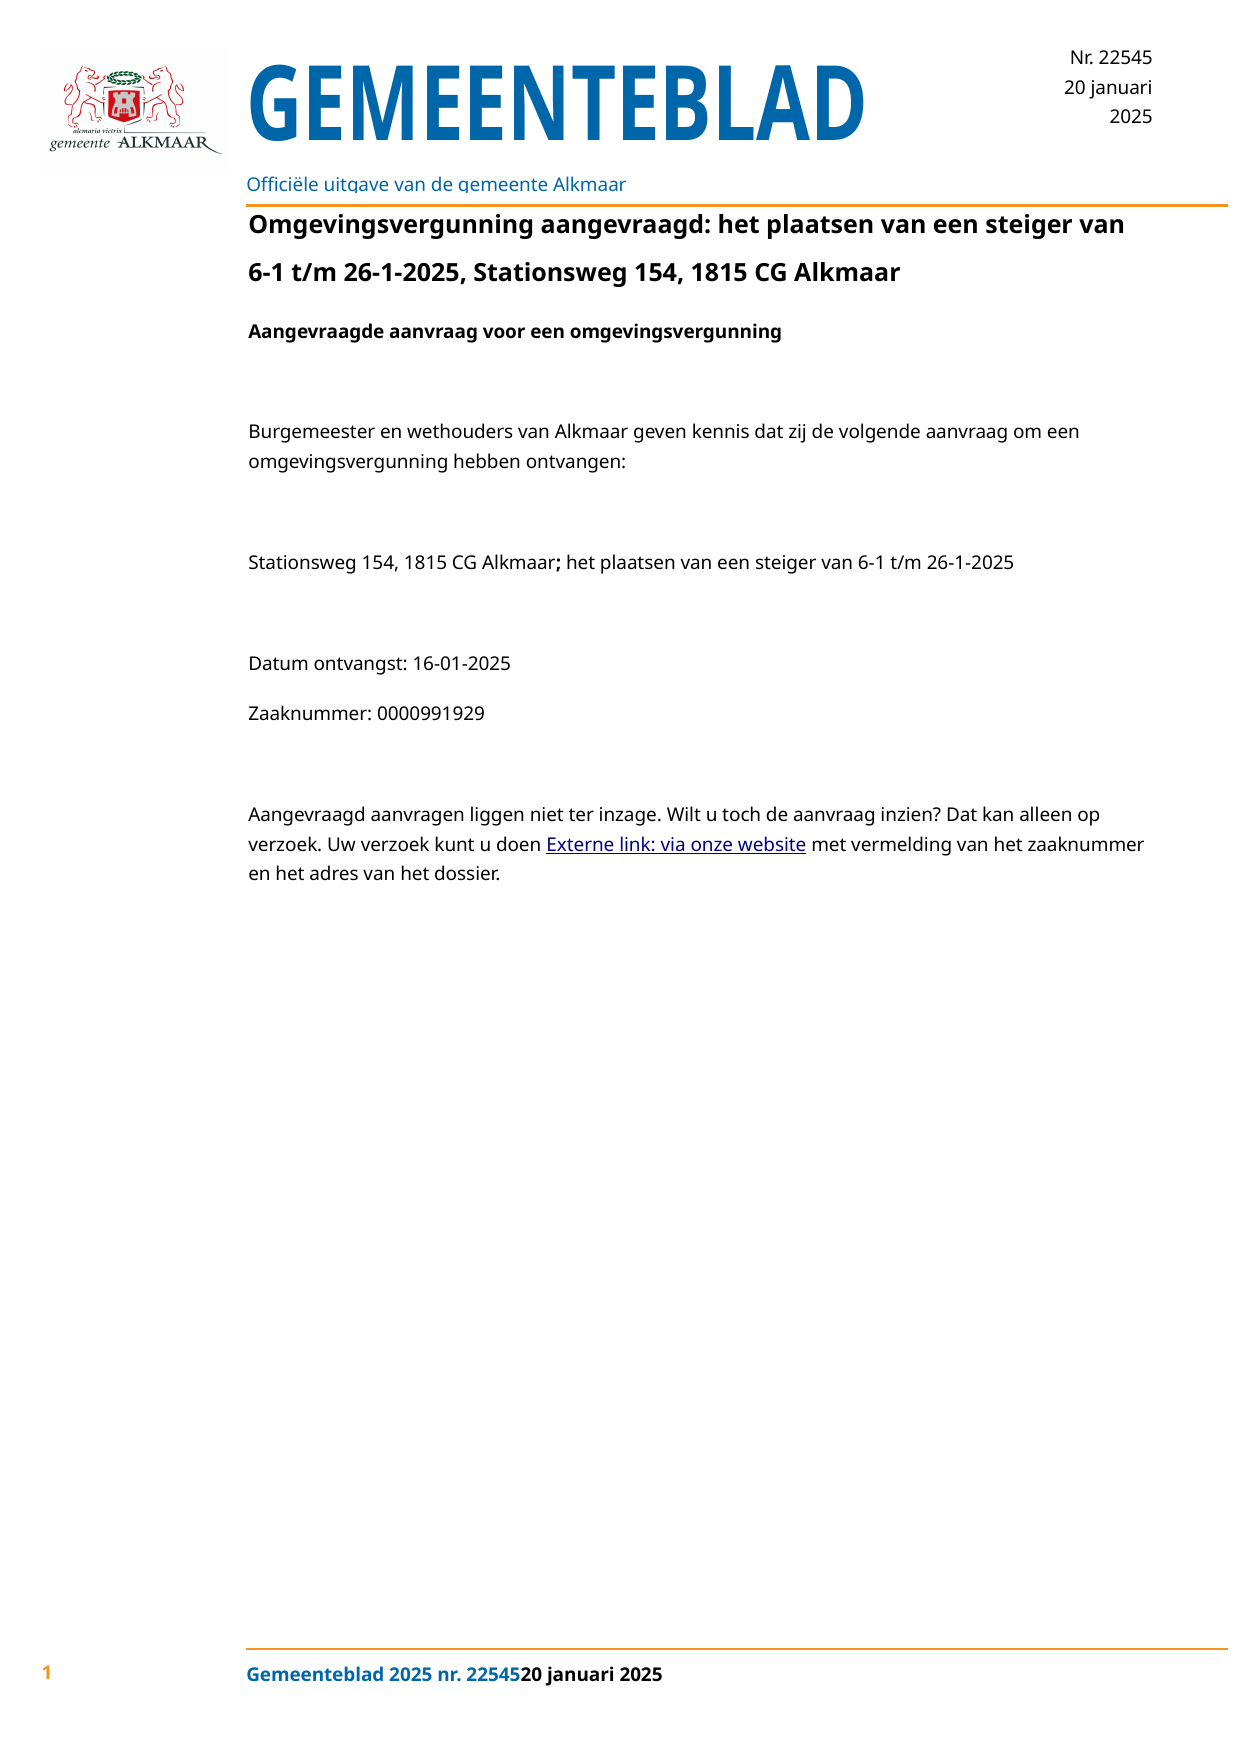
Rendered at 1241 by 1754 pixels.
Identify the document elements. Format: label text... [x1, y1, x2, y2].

text Aangevraagd aanvragen liggen niet ter inzage. Wilt u toch de aanvraag inzien? Dat kan alleen op verzoek. Uw verzoek kunt u doen Externe link: via onze website met vermelding van het zaaknummer en het adres van het dossier. [248, 801, 1152, 886]
text Zaaknummer: 0000991929 [248, 700, 1152, 726]
text Stationsweg 154, 1815 CG Alkmaar; het plaatsen van een steiger van 6-1 t/m 26-1-2025 [248, 549, 1152, 575]
text Omgevingsvergunning aangevraagd: het plaatsen van een steiger van 6-1 t/m 26-1-2025, Stationsweg 154, 1815 CG Alkmaar [248, 207, 1152, 288]
picture [41, 47, 231, 172]
text Aangevraagde aanvraag voor een omgevingsvergunning [248, 318, 1152, 344]
text Burgemeester en wethouders van Alkmaar geven kennis dat zij de volgende aanvraag om een omgevingsvergunning hebben ontvangen: [248, 419, 1152, 474]
text Datum ontvangst: 16-01-2025 [248, 650, 1152, 676]
